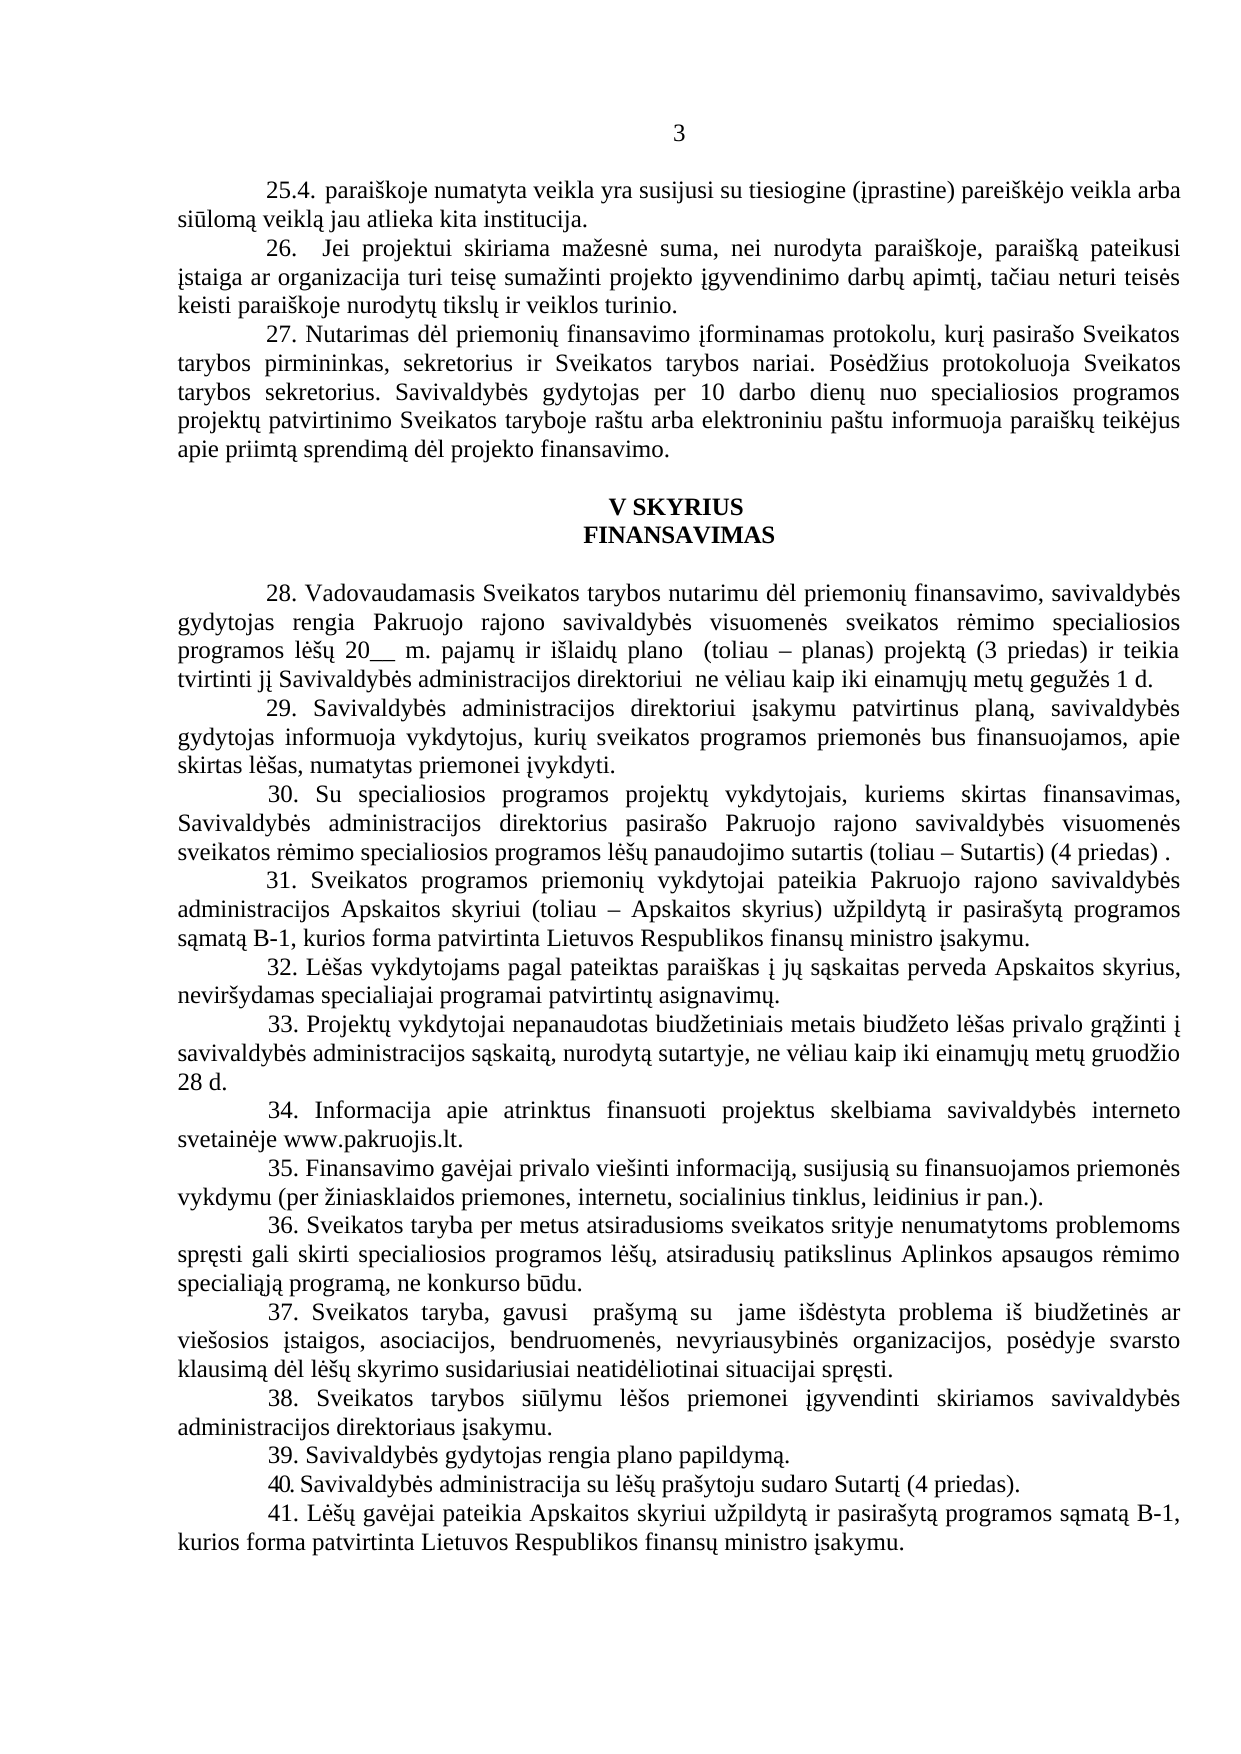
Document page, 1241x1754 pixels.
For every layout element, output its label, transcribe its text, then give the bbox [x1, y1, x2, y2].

text 28. Vadovaudamasis Sveikatos tarybos nutarimu dėl priemonių finansavimo, savivaldybės gydytojas rengia Pakruojo rajono savivaldybės visuomenės sveikatos rėmimo specialiosios programos lėšų 20__ m. pajamų ir išlaidų plano (toliau – planas) projektą (3 priedas) ir teikia tvirtinti jį Savivaldybės administracijos direktoriui ne vėliau kaip iki einamųjų metų gegužės 1 d. [177, 578, 1181, 693]
text 25.4. paraiškoje numatyta veikla yra susijusi su tiesiogine (įprastine) pareiškėjo veikla arba siūlomą veiklą jau atlieka kita institucija. [177, 176, 1181, 233]
text 26. Jei projektui skiriama mažesnė suma, nei nurodyta paraiškoje, paraišką pateikusi įstaiga ar organizacija turi teisę sumažinti projekto įgyvendinimo darbų apimtį, tačiau neturi teisės keisti paraiškoje nurodytų tikslų ir veiklos turinio. [177, 233, 1181, 319]
text 32. Lėšas vykdytojams pagal pateiktas paraiškas į jų sąskaitas perveda Apskaitos skyrius, neviršydamas specialiajai programai patvirtintų asignavimų. [177, 952, 1181, 1009]
text 30. Su specialiosios programos projektų vykdytojais, kuriems skirtas finansavimas, Savivaldybės administracijos direktorius pasirašo Pakruojo rajono savivaldybės visuomenės sveikatos rėmimo specialiosios programos lėšų panaudojimo sutartis (toliau – Sutartis) (4 priedas) . [177, 779, 1181, 866]
text 39. Savivaldybės gydytojas rengia plano papildymą. [177, 1441, 1181, 1469]
text 27. Nutarimas dėl priemonių finansavimo įforminamas protokolu, kurį pasirašo Sveikatos tarybos pirmininkas, sekretorius ir Sveikatos tarybos nariai. Posėdžius protokoluoja Sveikatos tarybos sekretorius. Savivaldybės gydytojas per 10 darbo dienų nuo specialiosios programos projektų patvirtinimo Sveikatos taryboje raštu arba elektroniniu paštu informuoja paraiškų teikėjus apie priimtą sprendimą dėl projekto finansavimo. [177, 319, 1181, 463]
text FINANSAVIMAS [177, 521, 1181, 549]
text 31. Sveikatos programos priemonių vykdytojai pateikia Pakruojo rajono savivaldybės administracijos Apskaitos skyriui (toliau – Apskaitos skyrius) užpildytą ir pasirašytą programos sąmatą B-1, kurios forma patvirtinta Lietuvos Respublikos finansų ministro įsakymu. [177, 866, 1181, 952]
text 34. Informacija apie atrinktus finansuoti projektus skelbiama savivaldybės interneto svetainėje www.pakruojis.lt. [177, 1096, 1181, 1153]
text 33. Projektų vykdytojai nepanaudotas biudžetiniais metais biudžeto lėšas privalo grąžinti į savivaldybės administracijos sąskaitą, nurodytą sutartyje, ne vėliau kaip iki einamųjų metų gruodžio 28 d. [177, 1009, 1181, 1096]
text 38. Sveikatos tarybos siūlymu lėšos priemonei įgyvendinti skiriamos savivaldybės administracijos direktoriaus įsakymu. [177, 1383, 1181, 1441]
text V SKYRIUS [177, 492, 1181, 521]
text 37. Sveikatos taryba, gavusi prašymą su jame išdėstyta problema iš biudžetinės ar viešosios įstaigos, asociacijos, bendruomenės, nevyriausybinės organizacijos, posėdyje svarsto klausimą dėl lėšų skyrimo susidariusiai neatidėliotinai situacijai spręsti. [177, 1297, 1181, 1383]
text 40. Savivaldybės administracija su lėšų prašytoju sudaro Sutartį (4 priedas). [177, 1469, 1206, 1498]
text 41. Lėšų gavėjai pateikia Apskaitos skyriui užpildytą ir pasirašytą programos sąmatą B-1, kurios forma patvirtinta Lietuvos Respublikos finansų ministro įsakymu. [177, 1498, 1181, 1556]
text 36. Sveikatos taryba per metus atsiradusioms sveikatos srityje nenumatytoms problemoms spręsti gali skirti specialiosios programos lėšų, atsiradusių patikslinus Aplinkos apsaugos rėmimo specialiąją programą, ne konkurso būdu. [177, 1211, 1181, 1297]
text 29. Savivaldybės administracijos direktoriui įsakymu patvirtinus planą, savivaldybės gydytojas informuoja vykdytojus, kurių sveikatos programos priemonės bus finansuojamos, apie skirtas lėšas, numatytas priemonei įvykdyti. [177, 693, 1181, 779]
text 35. Finansavimo gavėjai privalo viešinti informaciją, susijusią su finansuojamos priemonės vykdymu (per žiniasklaidos priemones, internetu, socialinius tinklus, leidinius ir pan.). [177, 1153, 1181, 1211]
